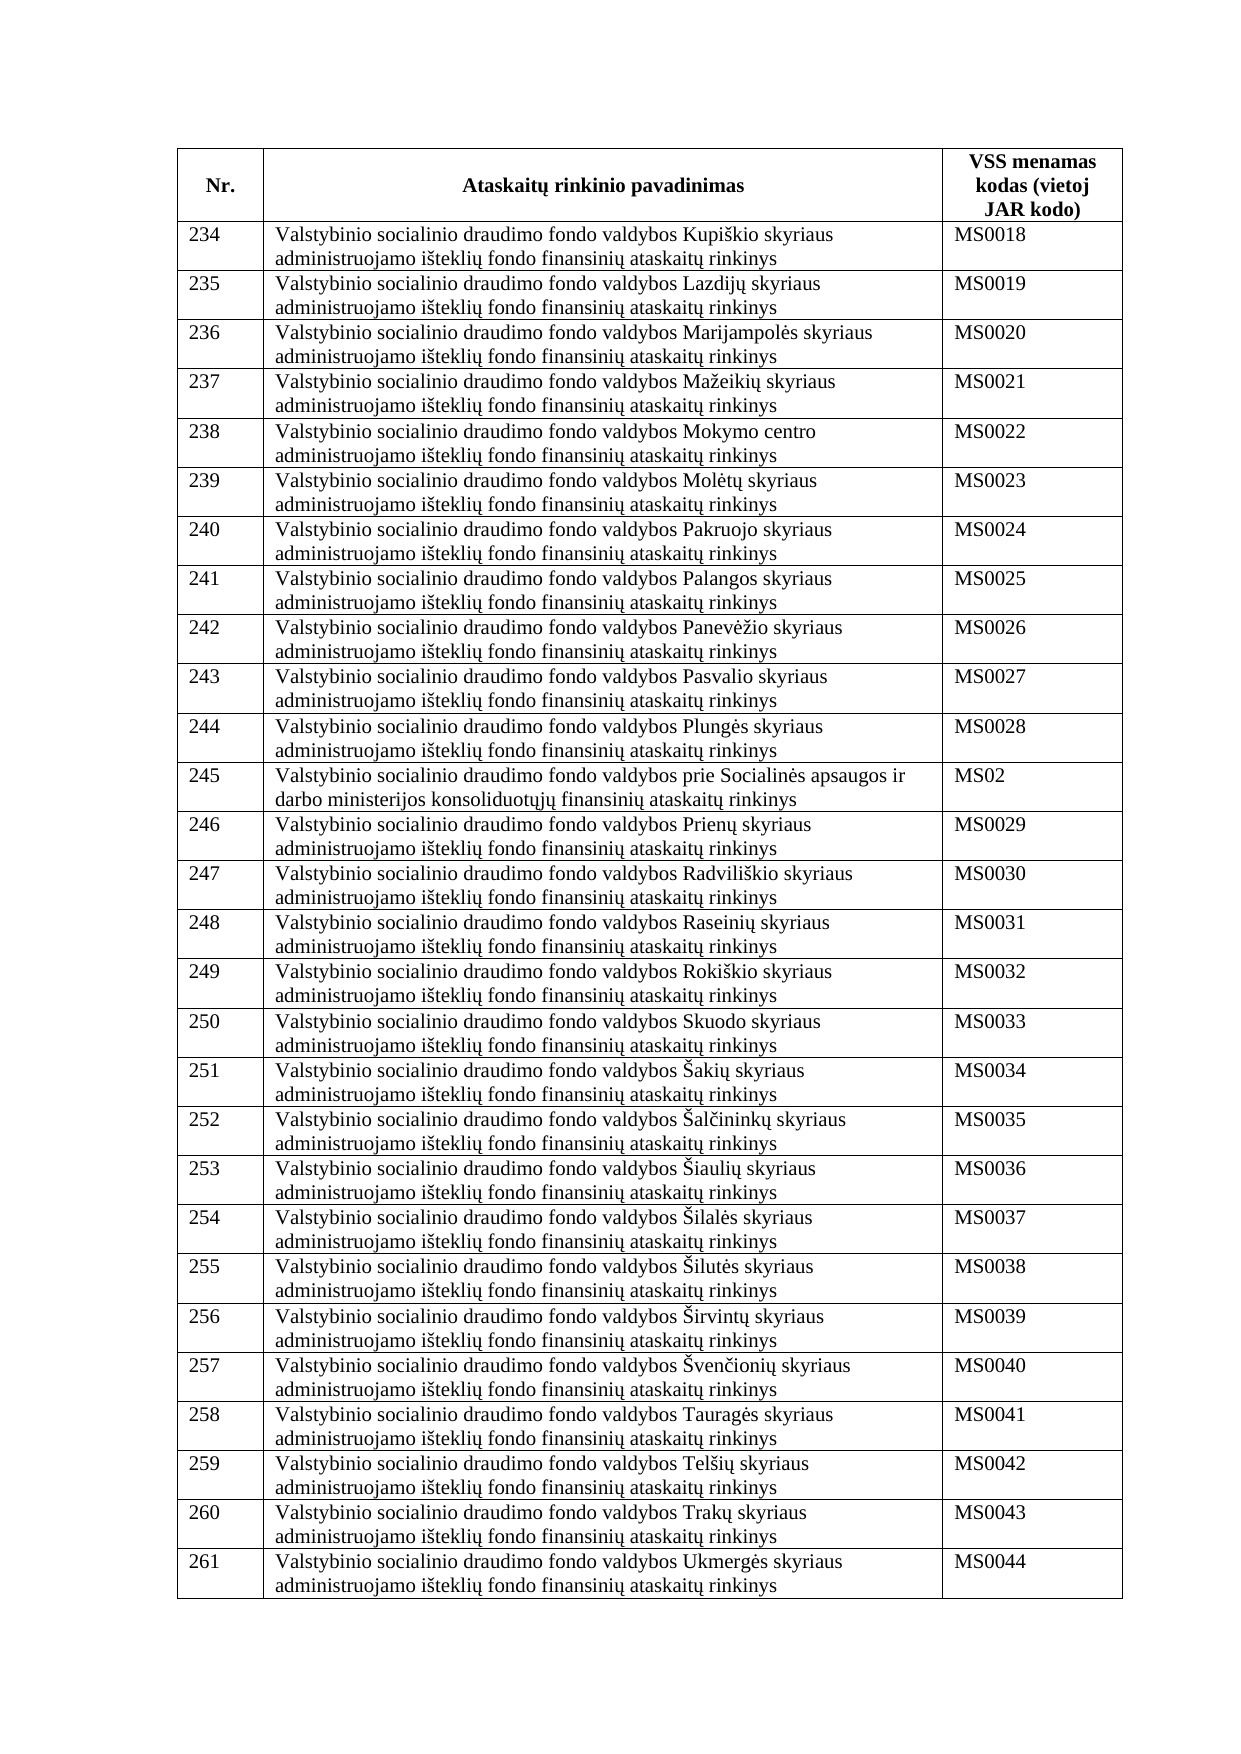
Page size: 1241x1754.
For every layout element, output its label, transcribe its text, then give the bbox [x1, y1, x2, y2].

table_cell MS0023 [943, 468, 1122, 516]
table_cell MS0040 [943, 1353, 1122, 1401]
table_cell MS0031 [943, 910, 1122, 958]
table_cell 251 [178, 1058, 263, 1106]
table_cell Valstybinio socialinio draudimo fondo valdybos Ukmergės skyriaus administruojamo išteklių fondo finansinių ataskaitų rinkinys [264, 1549, 942, 1597]
table_cell MS0018 [943, 222, 1122, 270]
table_cell 240 [178, 517, 263, 565]
table_cell 238 [178, 419, 263, 467]
table_cell Valstybinio socialinio draudimo fondo valdybos Prienų skyriaus administruojamo išteklių fondo finansinių ataskaitų rinkinys [264, 812, 942, 860]
table_cell Valstybinio socialinio draudimo fondo valdybos Plungės skyriaus administruojamo išteklių fondo finansinių ataskaitų rinkinys [264, 714, 942, 762]
table_cell MS0035 [943, 1107, 1122, 1155]
table_cell MS0037 [943, 1205, 1122, 1253]
table_cell 260 [178, 1500, 263, 1548]
table_cell MS02 [943, 763, 1122, 811]
table_header Ataskaitų rinkinio pavadinimas [264, 149, 942, 221]
table_header VSS menamas kodas (vietoj JAR kodo) [943, 149, 1122, 221]
table_cell MS0020 [943, 320, 1122, 368]
table_cell MS0022 [943, 419, 1122, 467]
table_cell MS0032 [943, 959, 1122, 1007]
table_cell 246 [178, 812, 263, 860]
table_cell 257 [178, 1353, 263, 1401]
table_cell MS0028 [943, 714, 1122, 762]
table_cell MS0034 [943, 1058, 1122, 1106]
table_cell Valstybinio socialinio draudimo fondo valdybos Kupiškio skyriaus administruojamo išteklių fondo finansinių ataskaitų rinkinys [264, 222, 942, 270]
table_cell 253 [178, 1156, 263, 1204]
table_cell 261 [178, 1549, 263, 1597]
table_cell 248 [178, 910, 263, 958]
table_cell MS0019 [943, 271, 1122, 319]
table_cell Valstybinio socialinio draudimo fondo valdybos Šilalės skyriaus administruojamo išteklių fondo finansinių ataskaitų rinkinys [264, 1205, 942, 1253]
table_cell Valstybinio socialinio draudimo fondo valdybos Panevėžio skyriaus administruojamo išteklių fondo finansinių ataskaitų rinkinys [264, 615, 942, 663]
table_cell Valstybinio socialinio draudimo fondo valdybos Mažeikių skyriaus administruojamo išteklių fondo finansinių ataskaitų rinkinys [264, 369, 942, 417]
table_cell 258 [178, 1402, 263, 1450]
table_cell MS0036 [943, 1156, 1122, 1204]
table_cell 234 [178, 222, 263, 270]
table_cell 241 [178, 566, 263, 614]
table_cell MS0027 [943, 664, 1122, 712]
table_cell Valstybinio socialinio draudimo fondo valdybos Marijampolės skyriaus administruojamo išteklių fondo finansinių ataskaitų rinkinys [264, 320, 942, 368]
table_cell MS0044 [943, 1549, 1122, 1597]
table_cell MS0030 [943, 861, 1122, 909]
table_cell Valstybinio socialinio draudimo fondo valdybos prie Socialinės apsaugos ir darbo ministerijos konsoliduotųjų finansinių ataskaitų rinkinys [264, 763, 942, 811]
table_cell MS0026 [943, 615, 1122, 663]
table_cell 250 [178, 1009, 263, 1057]
table_cell MS0025 [943, 566, 1122, 614]
table_cell Valstybinio socialinio draudimo fondo valdybos Šiaulių skyriaus administruojamo išteklių fondo finansinių ataskaitų rinkinys [264, 1156, 942, 1204]
table_cell 249 [178, 959, 263, 1007]
table_cell Valstybinio socialinio draudimo fondo valdybos Telšių skyriaus administruojamo išteklių fondo finansinių ataskaitų rinkinys [264, 1451, 942, 1499]
table_cell Valstybinio socialinio draudimo fondo valdybos Lazdijų skyriaus administruojamo išteklių fondo finansinių ataskaitų rinkinys [264, 271, 942, 319]
table_cell 247 [178, 861, 263, 909]
table_cell 239 [178, 468, 263, 516]
table_cell 259 [178, 1451, 263, 1499]
table_cell Valstybinio socialinio draudimo fondo valdybos Molėtų skyriaus administruojamo išteklių fondo finansinių ataskaitų rinkinys [264, 468, 942, 516]
table_cell 236 [178, 320, 263, 368]
table_cell Valstybinio socialinio draudimo fondo valdybos Skuodo skyriaus administruojamo išteklių fondo finansinių ataskaitų rinkinys [264, 1009, 942, 1057]
table_cell Valstybinio socialinio draudimo fondo valdybos Pasvalio skyriaus administruojamo išteklių fondo finansinių ataskaitų rinkinys [264, 664, 942, 712]
table_header Nr. [178, 149, 263, 221]
table_cell Valstybinio socialinio draudimo fondo valdybos Radviliškio skyriaus administruojamo išteklių fondo finansinių ataskaitų rinkinys [264, 861, 942, 909]
table_cell MS0021 [943, 369, 1122, 417]
table_cell 245 [178, 763, 263, 811]
table_cell MS0038 [943, 1254, 1122, 1302]
table_cell Valstybinio socialinio draudimo fondo valdybos Trakų skyriaus administruojamo išteklių fondo finansinių ataskaitų rinkinys [264, 1500, 942, 1548]
table_cell 254 [178, 1205, 263, 1253]
table_cell 255 [178, 1254, 263, 1302]
table_cell Valstybinio socialinio draudimo fondo valdybos Tauragės skyriaus administruojamo išteklių fondo finansinių ataskaitų rinkinys [264, 1402, 942, 1450]
table_cell 256 [178, 1304, 263, 1352]
table_cell MS0043 [943, 1500, 1122, 1548]
table_cell MS0042 [943, 1451, 1122, 1499]
table_cell MS0029 [943, 812, 1122, 860]
table_cell Valstybinio socialinio draudimo fondo valdybos Širvintų skyriaus administruojamo išteklių fondo finansinių ataskaitų rinkinys [264, 1304, 942, 1352]
table_cell MS0024 [943, 517, 1122, 565]
table_cell Valstybinio socialinio draudimo fondo valdybos Mokymo centro administruojamo išteklių fondo finansinių ataskaitų rinkinys [264, 419, 942, 467]
table_cell Valstybinio socialinio draudimo fondo valdybos Palangos skyriaus administruojamo išteklių fondo finansinių ataskaitų rinkinys [264, 566, 942, 614]
table_cell MS0033 [943, 1009, 1122, 1057]
table_cell Valstybinio socialinio draudimo fondo valdybos Raseinių skyriaus administruojamo išteklių fondo finansinių ataskaitų rinkinys [264, 910, 942, 958]
table_cell MS0039 [943, 1304, 1122, 1352]
table_cell Valstybinio socialinio draudimo fondo valdybos Rokiškio skyriaus administruojamo išteklių fondo finansinių ataskaitų rinkinys [264, 959, 942, 1007]
table_cell MS0041 [943, 1402, 1122, 1450]
table_cell Valstybinio socialinio draudimo fondo valdybos Pakruojo skyriaus administruojamo išteklių fondo finansinių ataskaitų rinkinys [264, 517, 942, 565]
table_cell 237 [178, 369, 263, 417]
table_cell 244 [178, 714, 263, 762]
table_cell Valstybinio socialinio draudimo fondo valdybos Šilutės skyriaus administruojamo išteklių fondo finansinių ataskaitų rinkinys [264, 1254, 942, 1302]
table_cell 252 [178, 1107, 263, 1155]
table_cell Valstybinio socialinio draudimo fondo valdybos Švenčionių skyriaus administruojamo išteklių fondo finansinių ataskaitų rinkinys [264, 1353, 942, 1401]
table_cell Valstybinio socialinio draudimo fondo valdybos Šakių skyriaus administruojamo išteklių fondo finansinių ataskaitų rinkinys [264, 1058, 942, 1106]
table_cell Valstybinio socialinio draudimo fondo valdybos Šalčininkų skyriaus administruojamo išteklių fondo finansinių ataskaitų rinkinys [264, 1107, 942, 1155]
table_cell 242 [178, 615, 263, 663]
table_cell 243 [178, 664, 263, 712]
table_cell 235 [178, 271, 263, 319]
